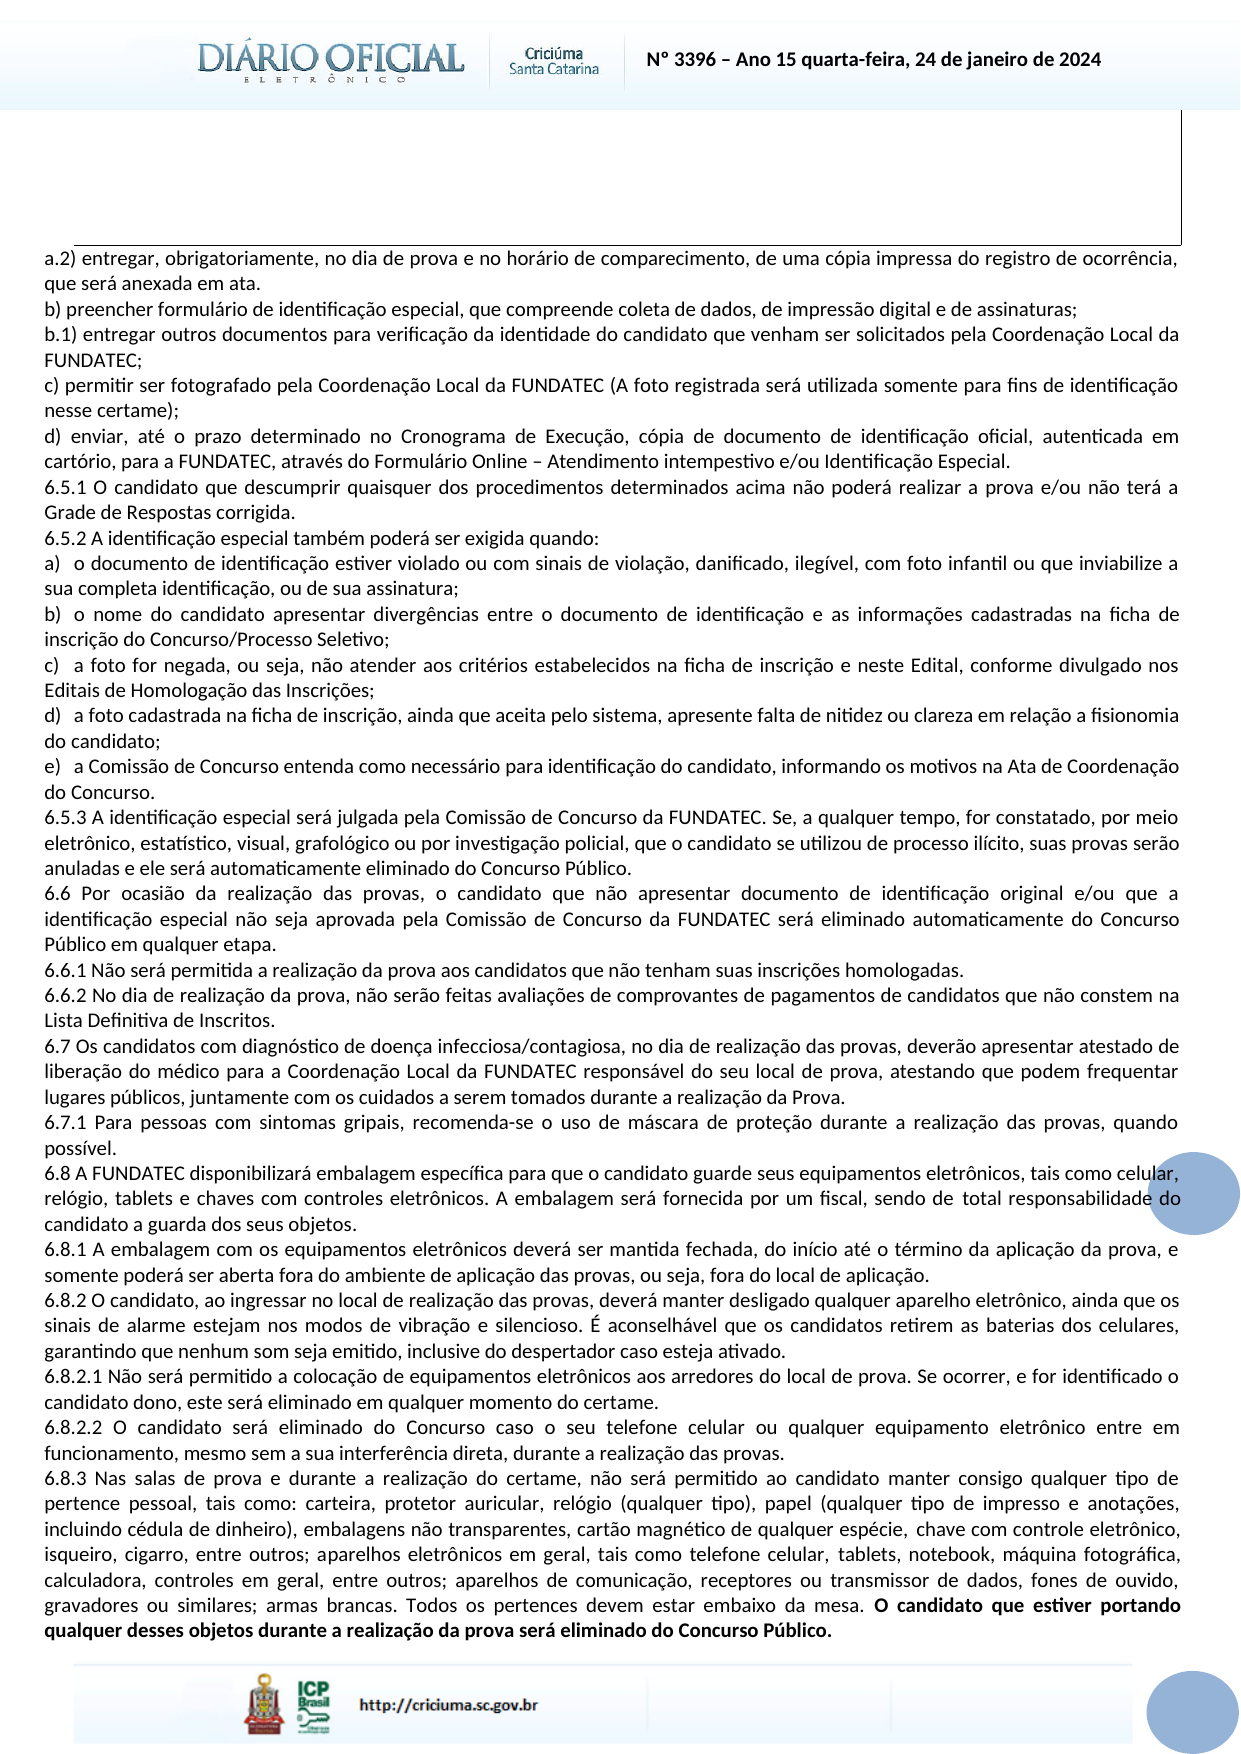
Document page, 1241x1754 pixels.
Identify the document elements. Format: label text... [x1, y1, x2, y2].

text 6.6 Por ocasião da realização das provas, o candidato que não apresentar documento de identificação original e/ou que a identificação especial não seja aprovada pela Comissão de Concurso da FUNDATEC será eliminado automaticamente do Concurso Público em qualquer etapa. [44, 881, 1181, 957]
text 6.6.1 Não será permitida a realização da prova aos candidatos que não tenham suas inscrições homologadas. [44, 957, 1181, 982]
text c) permitir ser fotografado pela Coordenação Local da FUNDATEC (A foto registrada será utilizada somente para fins de identificação nesse certame); [44, 372, 1181, 423]
list a foto cadastrada na ficha de inscrição, ainda que aceita pelo sistema, apresente falta de nitidez ou clareza em relação a fisionomia do candidato; [44, 703, 1181, 753]
text 6.8.2.2 O candidato será eliminado do Concurso caso o seu telefone celular ou qualquer equipamento eletrônico entre em funcionamento, mesmo sem a sua interferência direta, durante a realização das provas. [44, 1414, 1181, 1465]
text 6.8.2 O candidato, ao ingressar no local de realização das provas, deverá manter desligado qualquer aparelho eletrônico, ainda que os sinais de alarme estejam nos modos de vibração e silencioso. É aconselhável que os candidatos retirem as baterias dos celulares, garantindo que nenhum som seja emitido, inclusive do despertador caso esteja ativado. [44, 1287, 1181, 1363]
list 6.8 A FUNDATEC disponibilizará embalagem específica para que o candidato guarde seus equipamentos eletrônicos, tais como celular, relógio, tablets e chaves com controles eletrônicos. A embalagem será fornecida por um fiscal, sendo de total responsabilidade do candidato a guarda dos seus objetos. [44, 1160, 1181, 1236]
text 6.5.2 A identificação especial também poderá ser exigida quando: [44, 525, 1181, 550]
list a foto for negada, ou seja, não atender aos critérios estabelecidos na ficha de inscrição e neste Edital, conforme divulgado nos Editais de Homologação das Inscrições; [44, 652, 1181, 703]
list o nome do candidato apresentar divergências entre o documento de identificação e as informações cadastradas na ficha de inscrição do Concurso/Processo Seletivo; [44, 601, 1181, 652]
text 6.5.3 A identificação especial será julgada pela Comissão de Concurso da FUNDATEC. Se, a qualquer tempo, for constatado, por meio eletrônico, estatístico, visual, grafológico ou por investigação policial, que o candidato se utilizou de processo ilícito, suas provas serão anuladas e ele será automaticamente eliminado do Concurso Público. [44, 804, 1181, 881]
text b) preencher formulário de identificação especial, que compreende coleta de dados, de impressão digital e de assinaturas; [44, 296, 1181, 321]
text b.1) entregar outros documentos para verificação da identidade do candidato que venham ser solicitados pela Coordenação Local da FUNDATEC; [44, 321, 1181, 372]
list 6.8.1 A embalagem com os equipamentos eletrônicos deverá ser mantida fechada, do início até o término da aplicação da prova, e somente poderá ser aberta fora do ambiente de aplicação das provas, ou seja, fora do local de aplicação. [44, 1236, 1181, 1287]
list a Comissão de Concurso entenda como necessário para identificação do candidato, informando os motivos na Ata de Coordenação do Concurso. [44, 753, 1181, 804]
text a.2) entregar, obrigatoriamente, no dia de prova e no horário de comparecimento, de uma cópia impressa do registro de ocorrência, que será anexada em ata. [44, 245, 1181, 296]
text 6.7.1 Para pessoas com sintomas gripais, recomenda-se o uso de máscara de proteção durante a realização das provas, quando possível. [44, 1109, 1181, 1160]
text 6.7 Os candidatos com diagnóstico de doença infecciosa/contagiosa, no dia de realização das provas, deverão apresentar atestado de liberação do médico para a Coordenação Local da FUNDATEC responsável do seu local de prova, atestando que podem frequentar lugares públicos, juntamente com os cuidados a serem tomados durante a realização da Prova. [44, 1033, 1181, 1109]
text 6.8.3 Nas salas de prova e durante a realização do certame, não será permitido ao candidato manter consigo qualquer tipo de pertence pessoal, tais como: carteira, protetor auricular, relógio (qualquer tipo), papel (qualquer tipo de impresso e anotações, incluindo cédula de dinheiro), embalagens não transparentes, cartão magnético de qualquer espécie, chave com controle eletrônico, isqueiro, cigarro, entre outros; aparelhos eletrônicos em geral, tais como telefone celular, tablets, notebook, máquina fotográfica, calculadora, controles em geral, entre outros; aparelhos de comunicação, receptores ou transmissor de dados, fones de ouvido, gravadores ou similares; armas brancas. Todos os pertences devem estar embaixo da mesa. O candidato que estiver portando qualquer desses objetos durante a realização da prova será eliminado do Concurso Público. [44, 1465, 1181, 1643]
text d) enviar, até o prazo determinado no Cronograma de Execução, cópia de documento de identificação oficial, autenticada em cartório, para a FUNDATEC, através do Formulário Online – Atendimento intempestivo e/ou Identificação Especial. [44, 423, 1181, 474]
text 6.5.1 O candidato que descumprir quaisquer dos procedimentos determinados acima não poderá realizar a prova e/ou não terá a Grade de Respostas corrigida. [44, 474, 1181, 525]
list o documento de identificação estiver violado ou com sinais de violação, danificado, ilegível, com foto infantil ou que inviabilize a sua completa identificação, ou de sua assinatura; [44, 550, 1181, 601]
text 6.6.2 No dia de realização da prova, não serão feitas avaliações de comprovantes de pagamentos de candidatos que não constem na Lista Definitiva de Inscritos. [44, 982, 1181, 1033]
list 6.8.2.1 Não será permitido a colocação de equipamentos eletrônicos aos arredores do local de prova. Se ocorrer, e for identificado o candidato dono, este será eliminado em qualquer momento do certame. [44, 1363, 1181, 1414]
